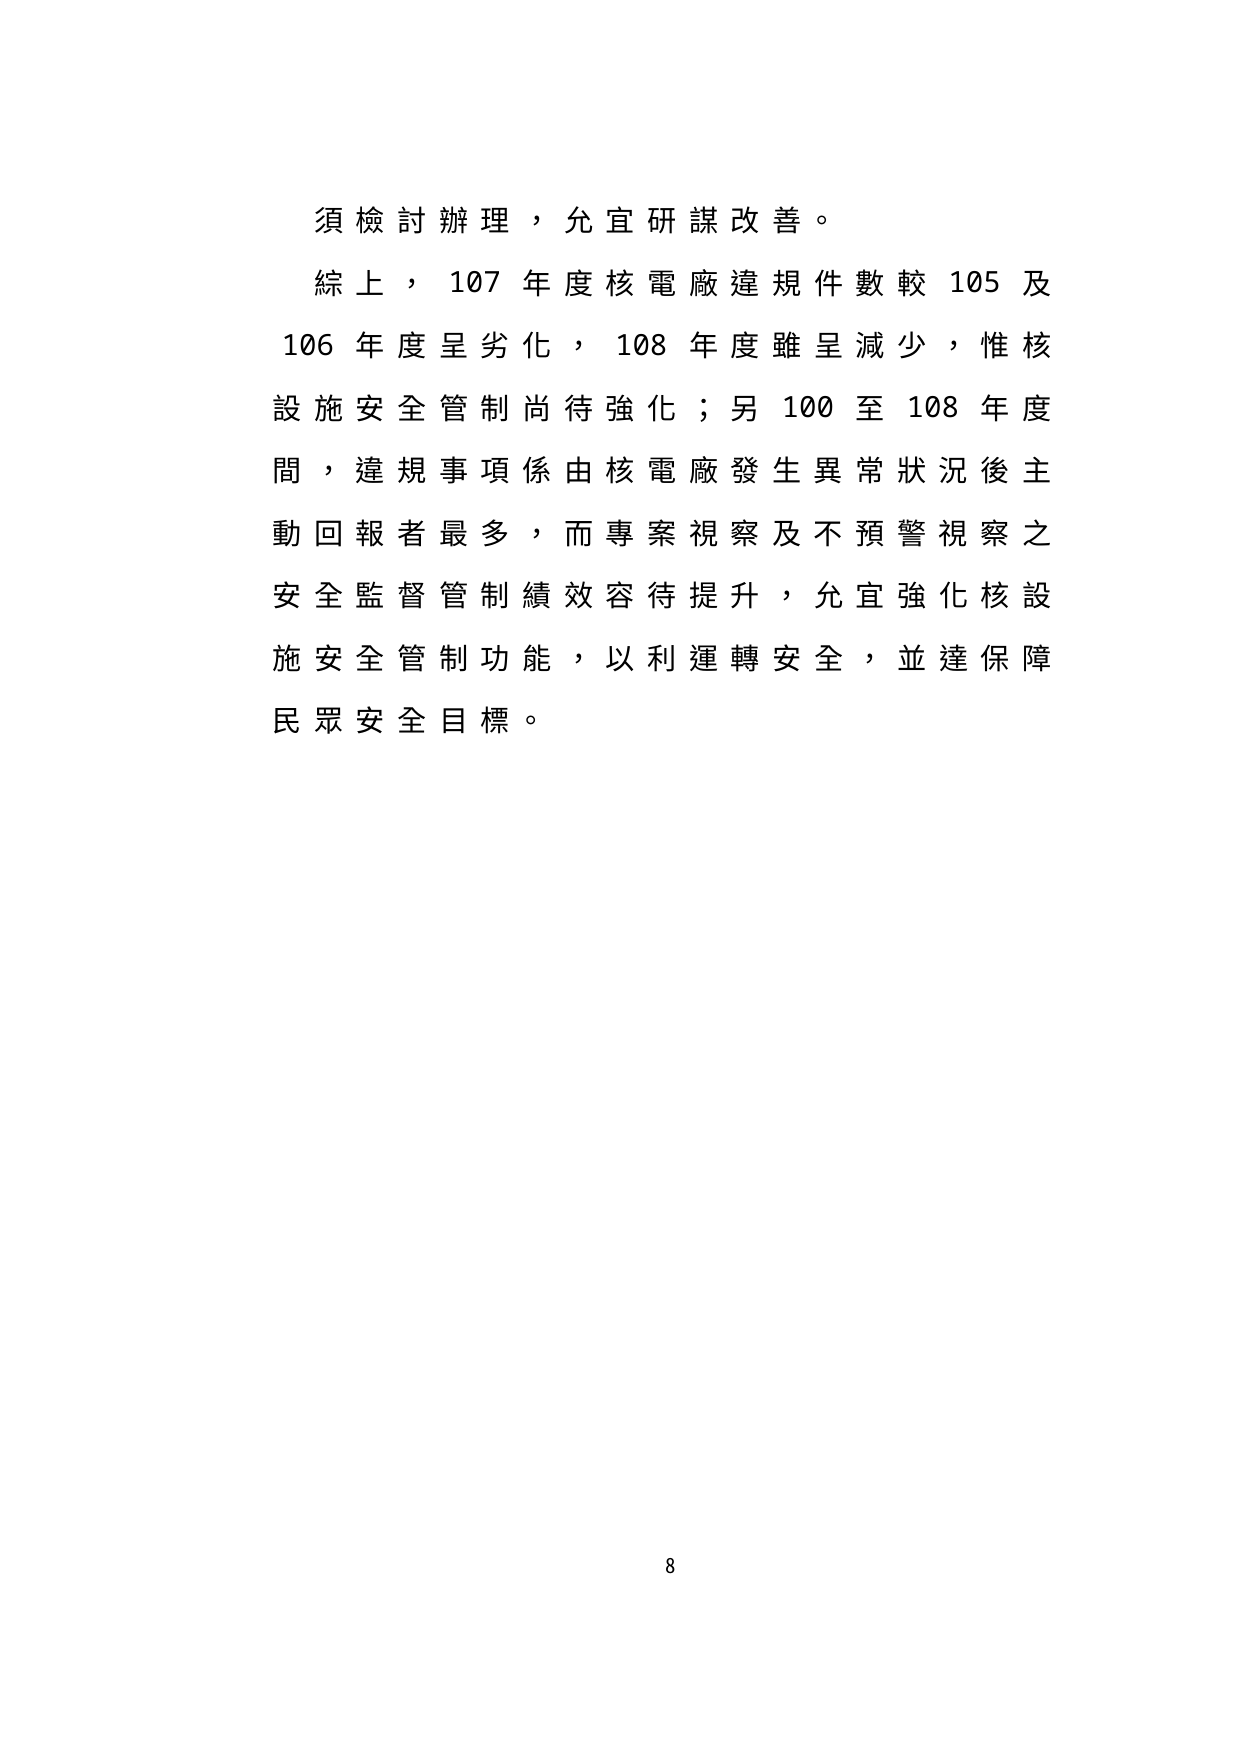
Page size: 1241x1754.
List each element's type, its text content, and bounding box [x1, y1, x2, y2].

text 綜上，107年度核電廠違規件數較105及106年度呈劣化，108年度雖呈減少，惟核設施安全管制尚待強化；另100至108年度間，違規事項係由核電廠發生異常狀況後主動回報者最多，而專案視察及不預警視察之安全監督管制績效容待提升，允宜強化核設施安全管制功能，以利運轉安全，並達保障民眾安全目標。 [242, 240, 1058, 740]
text 原能會對我國核能電廠執行之安全監督管制，包括駐廠視察、專案團隊視察、不預警視察及大修視察等，以確保現有核電廠之運轉安全。依各類視察發現核能電廠違規件數統計資料(詳表1)，自100年度至108年度，我國核電廠計有違規案69件，而係由核能電廠發生異常狀況後主動回報者等最多，計27件(占違規總件數之39.1%)，其次依序為駐廠視察19件(占27.5%)、大修視察11件(占15.9%)、專案視察10件(占14.5%)及不預警視察2件(占3%)；顯示該會雖執行每日駐廠視察，惟異常狀況卻仍多屬發生後，由核電廠主動回報狀況。而由相關專家及經檢討規劃組成之專案視察，自102年度後僅發現1件違規狀況，辦理成效容待提升；另不預警視察該期間則僅發現2件違規，亦須檢討辦理，允宜研謀改善。 [271, 177, 1058, 240]
